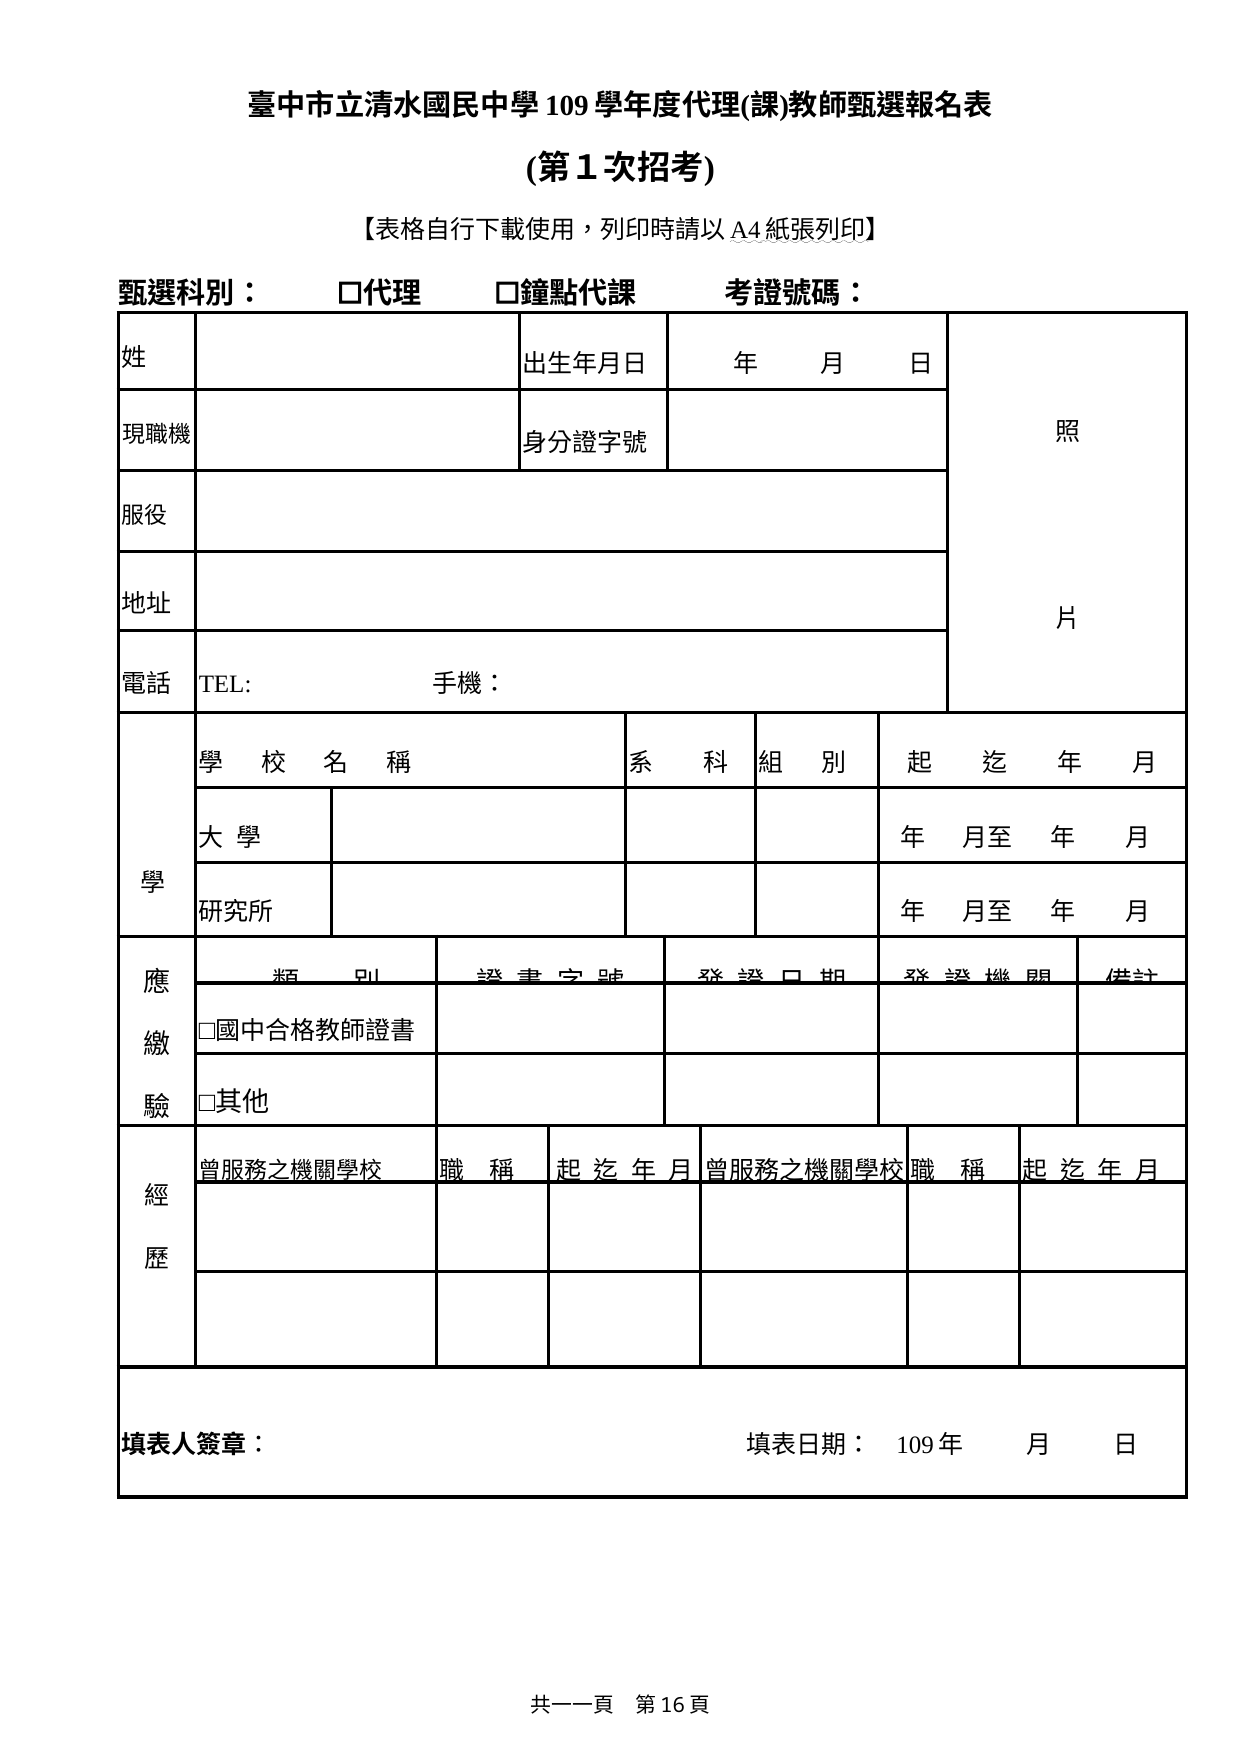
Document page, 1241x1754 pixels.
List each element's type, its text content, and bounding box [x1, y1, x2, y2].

table_cell 年 月至 年 月 [880, 789, 1185, 861]
table_cell [197, 1273, 435, 1365]
table_cell [1021, 1184, 1185, 1270]
table_cell 應 繳 驗 證 件 [120, 938, 194, 1124]
table_cell 年 月至 年 月 [880, 864, 1185, 934]
table_cell □國中合格教師證書 [197, 985, 435, 1052]
table_cell [909, 1273, 1018, 1365]
table_cell □其他 [197, 1055, 435, 1124]
table_cell 研究所 [197, 864, 330, 934]
table_cell 曾服務之機關學校 [197, 1127, 435, 1180]
table_cell 發 證 機 關 [880, 938, 1076, 981]
table_cell [625, 1055, 663, 1124]
table_header [197, 314, 518, 388]
text 【表格自行下載使用，列印時請以A4紙張列印】 [118, 186, 1122, 249]
text 甄選科別： 代理 鐘點代課 考證號碼： [118, 249, 1122, 311]
table_cell 現職機關學校 [120, 391, 194, 469]
table_cell 發 證 日 期 [666, 938, 877, 981]
table_cell 身分證字號 [521, 391, 666, 469]
table_cell 曾服務之機關學校 [702, 1127, 906, 1180]
table_cell [1079, 985, 1185, 1052]
table_cell [550, 1184, 699, 1270]
table_cell [627, 789, 754, 861]
table_cell [669, 391, 946, 469]
table_cell [666, 1055, 877, 1124]
table_cell [550, 1273, 699, 1365]
table_cell 填表人簽章： 填表日期： 109年 月 日 [120, 1369, 1185, 1495]
table_cell 電話 [120, 632, 194, 711]
table_cell [625, 985, 663, 1052]
table_cell 類 別 [197, 938, 435, 981]
table_cell 起 迄 年 月 [1021, 1127, 1185, 1180]
table_cell [880, 1055, 1076, 1124]
table_cell [197, 1184, 435, 1270]
table_cell □免役 □役畢 □服役中 [197, 472, 946, 549]
table_cell [909, 1184, 1018, 1270]
table_cell [627, 864, 754, 934]
table_cell [197, 391, 518, 469]
table_header 照 片 [949, 314, 1185, 711]
table_cell [757, 789, 877, 861]
text (第１次招考) [118, 124, 1122, 186]
table_cell [197, 553, 946, 629]
table_cell [438, 985, 625, 1052]
table_cell [666, 985, 877, 1052]
table_cell 備註 [1079, 938, 1185, 981]
text 臺中市立清水國民中學109學年度代理(課)教師甄選報名表 [118, 61, 1122, 124]
table_cell [438, 1273, 547, 1365]
table_cell 職 稱 [909, 1127, 1018, 1180]
table_cell [1021, 1273, 1185, 1365]
table_cell [333, 864, 624, 934]
table_cell 起 迄 年 月 [550, 1127, 699, 1180]
table_cell 系 科 [627, 714, 754, 786]
table_header 出生年月日 [521, 314, 666, 388]
table_cell 經 歷 [120, 1127, 194, 1365]
table_header 姓 名 [120, 314, 194, 388]
table_header 年 月 日 [669, 314, 946, 388]
table_cell 證 書 字 號 [438, 938, 663, 981]
table_cell 起 迄 年 月 [880, 714, 1185, 786]
table_cell [333, 789, 624, 861]
table_cell [1079, 1055, 1185, 1124]
table_cell 地址 [120, 553, 194, 629]
table_cell 大 學 [197, 789, 330, 861]
table_cell 學 歷 [120, 714, 194, 934]
table_cell 職 稱 [438, 1127, 547, 1180]
table_cell 學 校 名 稱 [197, 714, 624, 786]
table_cell [702, 1184, 906, 1270]
table_cell [757, 864, 877, 934]
table_cell [880, 985, 1076, 1052]
table_cell [438, 1055, 625, 1124]
table_cell [702, 1273, 906, 1365]
table_cell [438, 1184, 547, 1270]
table_cell 組 別 [757, 714, 877, 786]
table_cell 服役 情形 [120, 472, 194, 549]
table_cell TEL: 手機： [197, 632, 946, 711]
